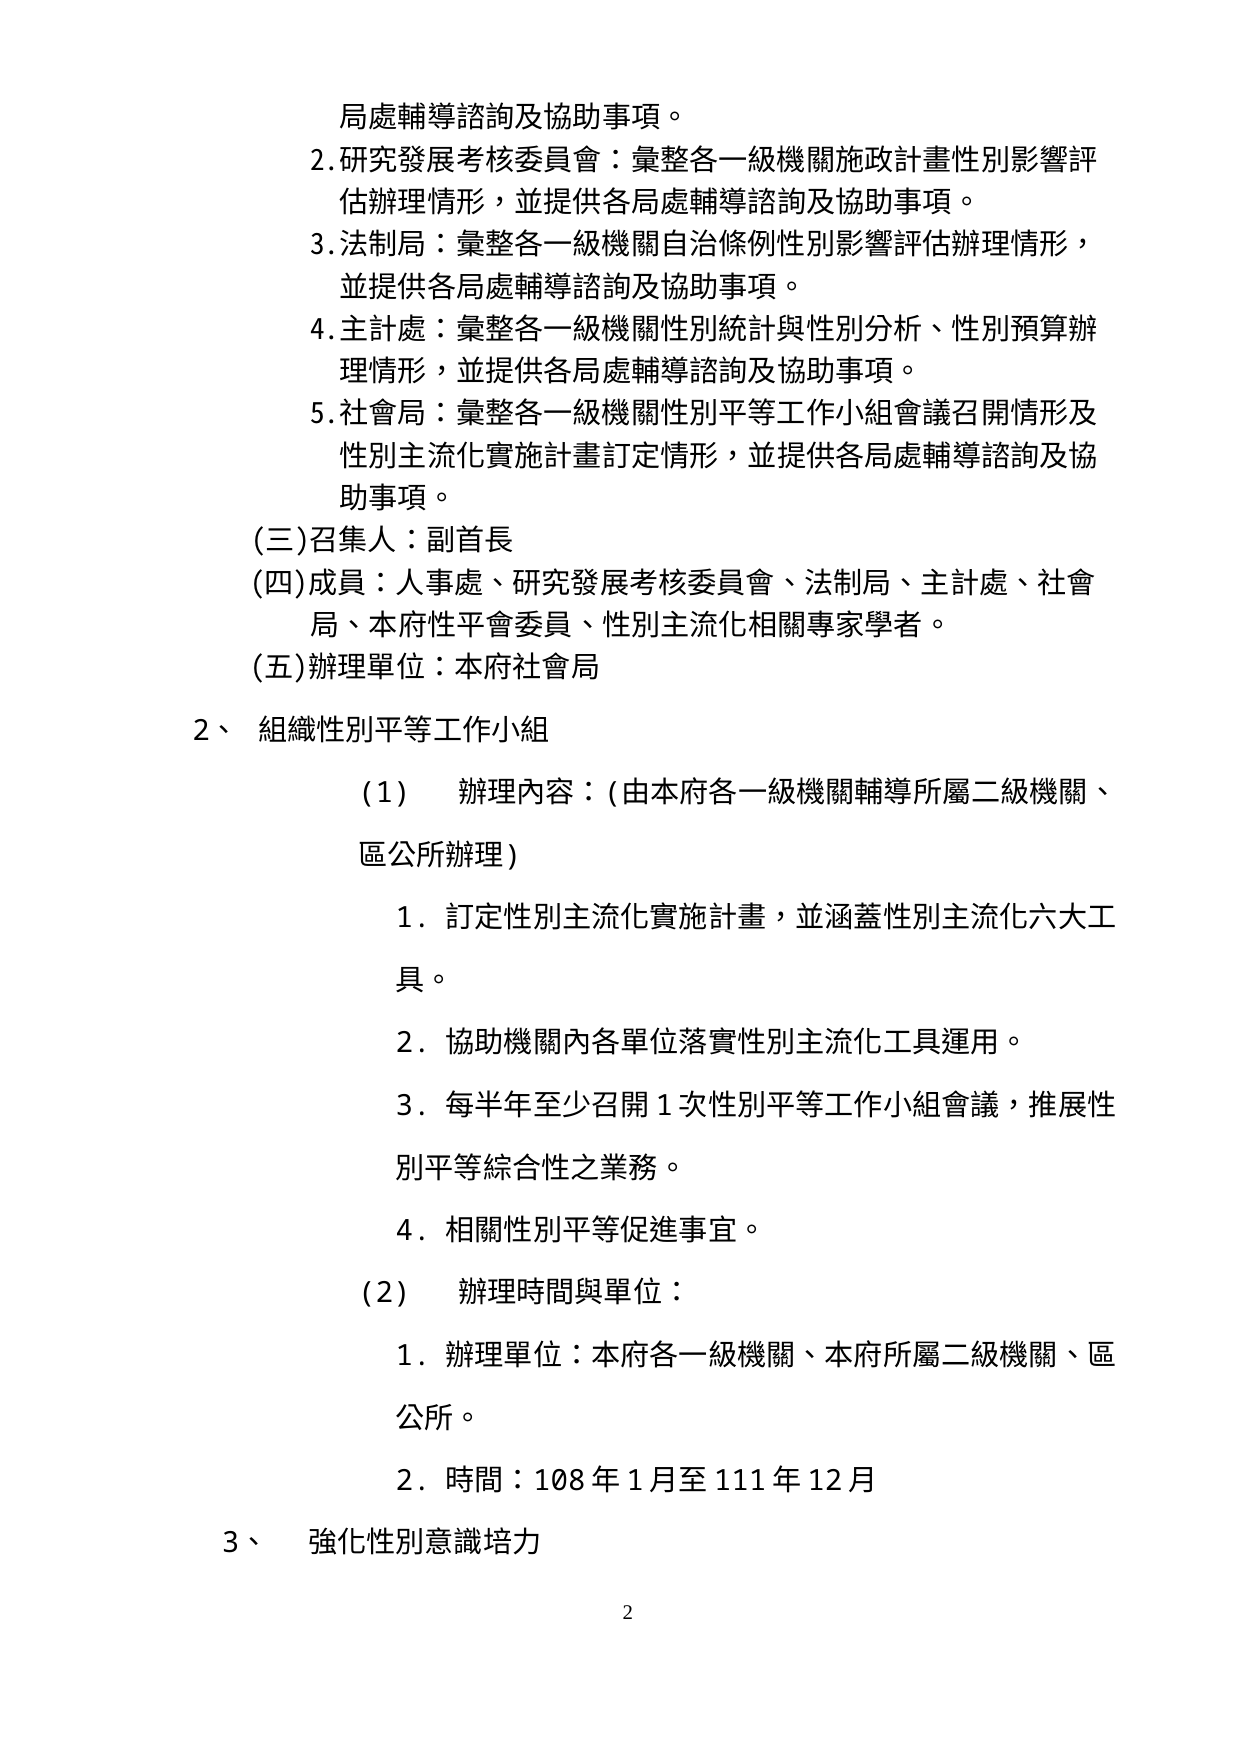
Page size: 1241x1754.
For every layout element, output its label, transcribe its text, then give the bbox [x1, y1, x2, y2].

text 3.法制局：彙整各一級機關自治條例性別影響評估辦理情形， [133, 221, 1122, 263]
text (五)辦理單位：本府社會局 [183, 644, 1122, 686]
list 辦理時間與單位： [358, 1249, 1122, 1311]
list 相關性別平等促進事宜。 [395, 1186, 1122, 1249]
text 並提供各局處輔導諮詢及協助事項。 [133, 263, 1122, 306]
text 5.社會局：彙整各一級機關性別平等工作小組會議召開情形及 [133, 390, 1122, 432]
list 強化性別意識培力 [208, 1499, 1122, 1561]
list 辦理單位：本府各一級機關、本府所屬二級機關、區公所。 [395, 1311, 1122, 1436]
list 時間：108年1月至111年12月 [395, 1436, 1122, 1499]
list 協助機關內各單位落實性別主流化工具運用。 [395, 999, 1122, 1061]
text (三)召集人：副首長 [133, 517, 1122, 559]
text 局處輔導諮詢及協助事項。 [133, 94, 1122, 136]
list 每半年至少召開1次性別平等工作小組會議，推展性別平等綜合性之業務。 [395, 1061, 1122, 1186]
text 理情形，並提供各局處輔導諮詢及協助事項。 [133, 348, 1122, 390]
text 助事項。 [133, 475, 1122, 517]
list 辦理內容：(由本府各一級機關輔導所屬二級機關、區公所辦理) [358, 749, 1122, 874]
text 性別主流化實施計畫訂定情形，並提供各局處輔導諮詢及協 [133, 432, 1122, 475]
text 局、本府性平會委員、性別主流化相關專家學者。 [183, 602, 1122, 644]
text 4.主計處：彙整各一級機關性別統計與性別分析、性別預算辦 [133, 306, 1122, 348]
text 2.研究發展考核委員會：彙整各一級機關施政計畫性別影響評 [133, 136, 1122, 179]
text (四)成員：人事處、研究發展考核委員會、法制局、主計處、社會 [183, 559, 1122, 602]
text 估辦理情形，並提供各局處輔導諮詢及協助事項。 [133, 179, 1122, 221]
list 組織性別平等工作小組 [192, 686, 1122, 749]
list 訂定性別主流化實施計畫，並涵蓋性別主流化六大工具。 [395, 874, 1122, 999]
